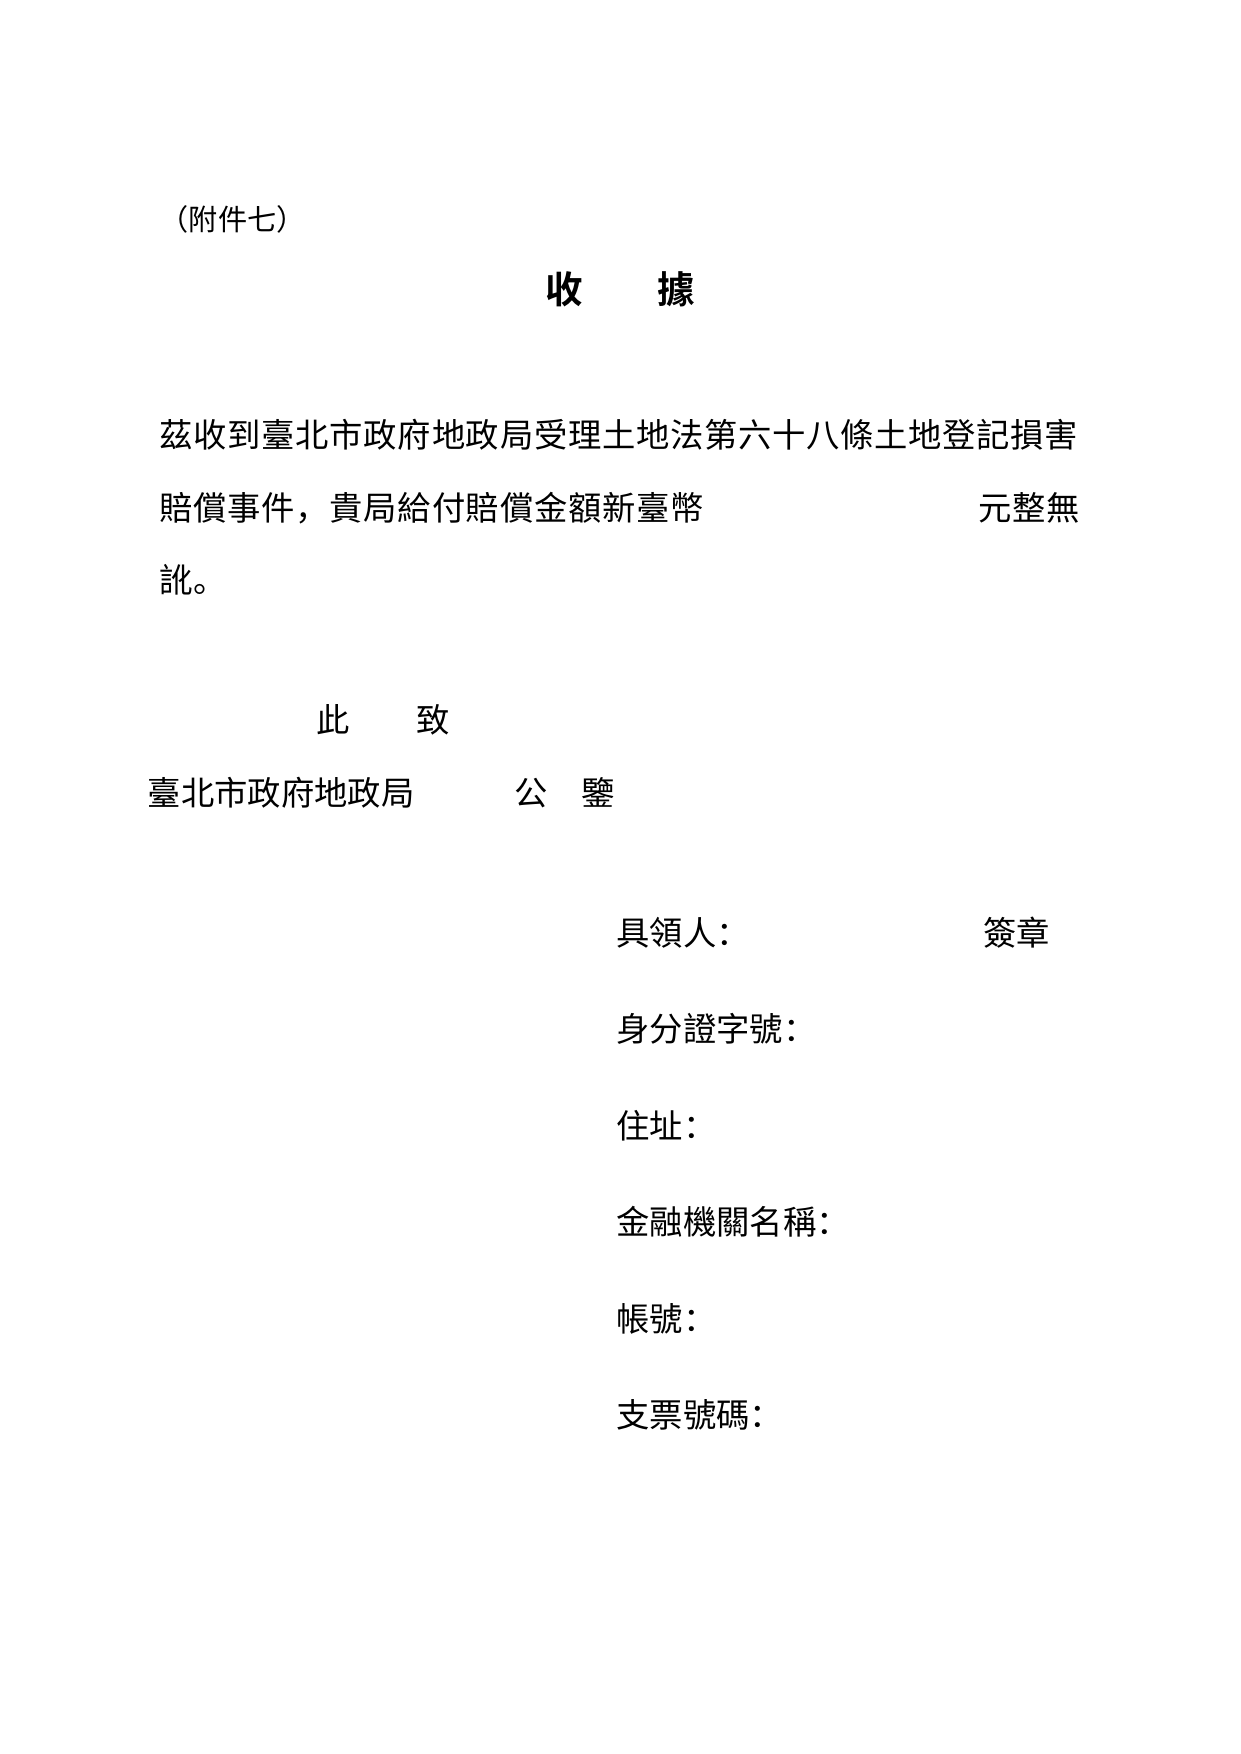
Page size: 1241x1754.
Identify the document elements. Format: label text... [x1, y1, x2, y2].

text 帳號： [159, 1293, 1081, 1341]
text 臺北市政府地政局 公 鑒 [148, 766, 1081, 814]
text （附件七） [159, 196, 1081, 238]
text 支票號碼： [159, 1389, 1081, 1437]
text 茲收到臺北市政府地政局受理土地法第六十八條土地登記損害賠償事件，貴局給付賠償金額新臺幣 元整無訛。 [159, 409, 1081, 602]
text 身分證字號： [159, 1003, 1081, 1051]
text 具領人： 簽章 [159, 907, 1081, 955]
text 金融機關名稱： [159, 1196, 1081, 1244]
text 此 致 [159, 694, 1081, 742]
text 收 據 [159, 259, 1081, 314]
text 住址： [159, 1100, 1081, 1148]
